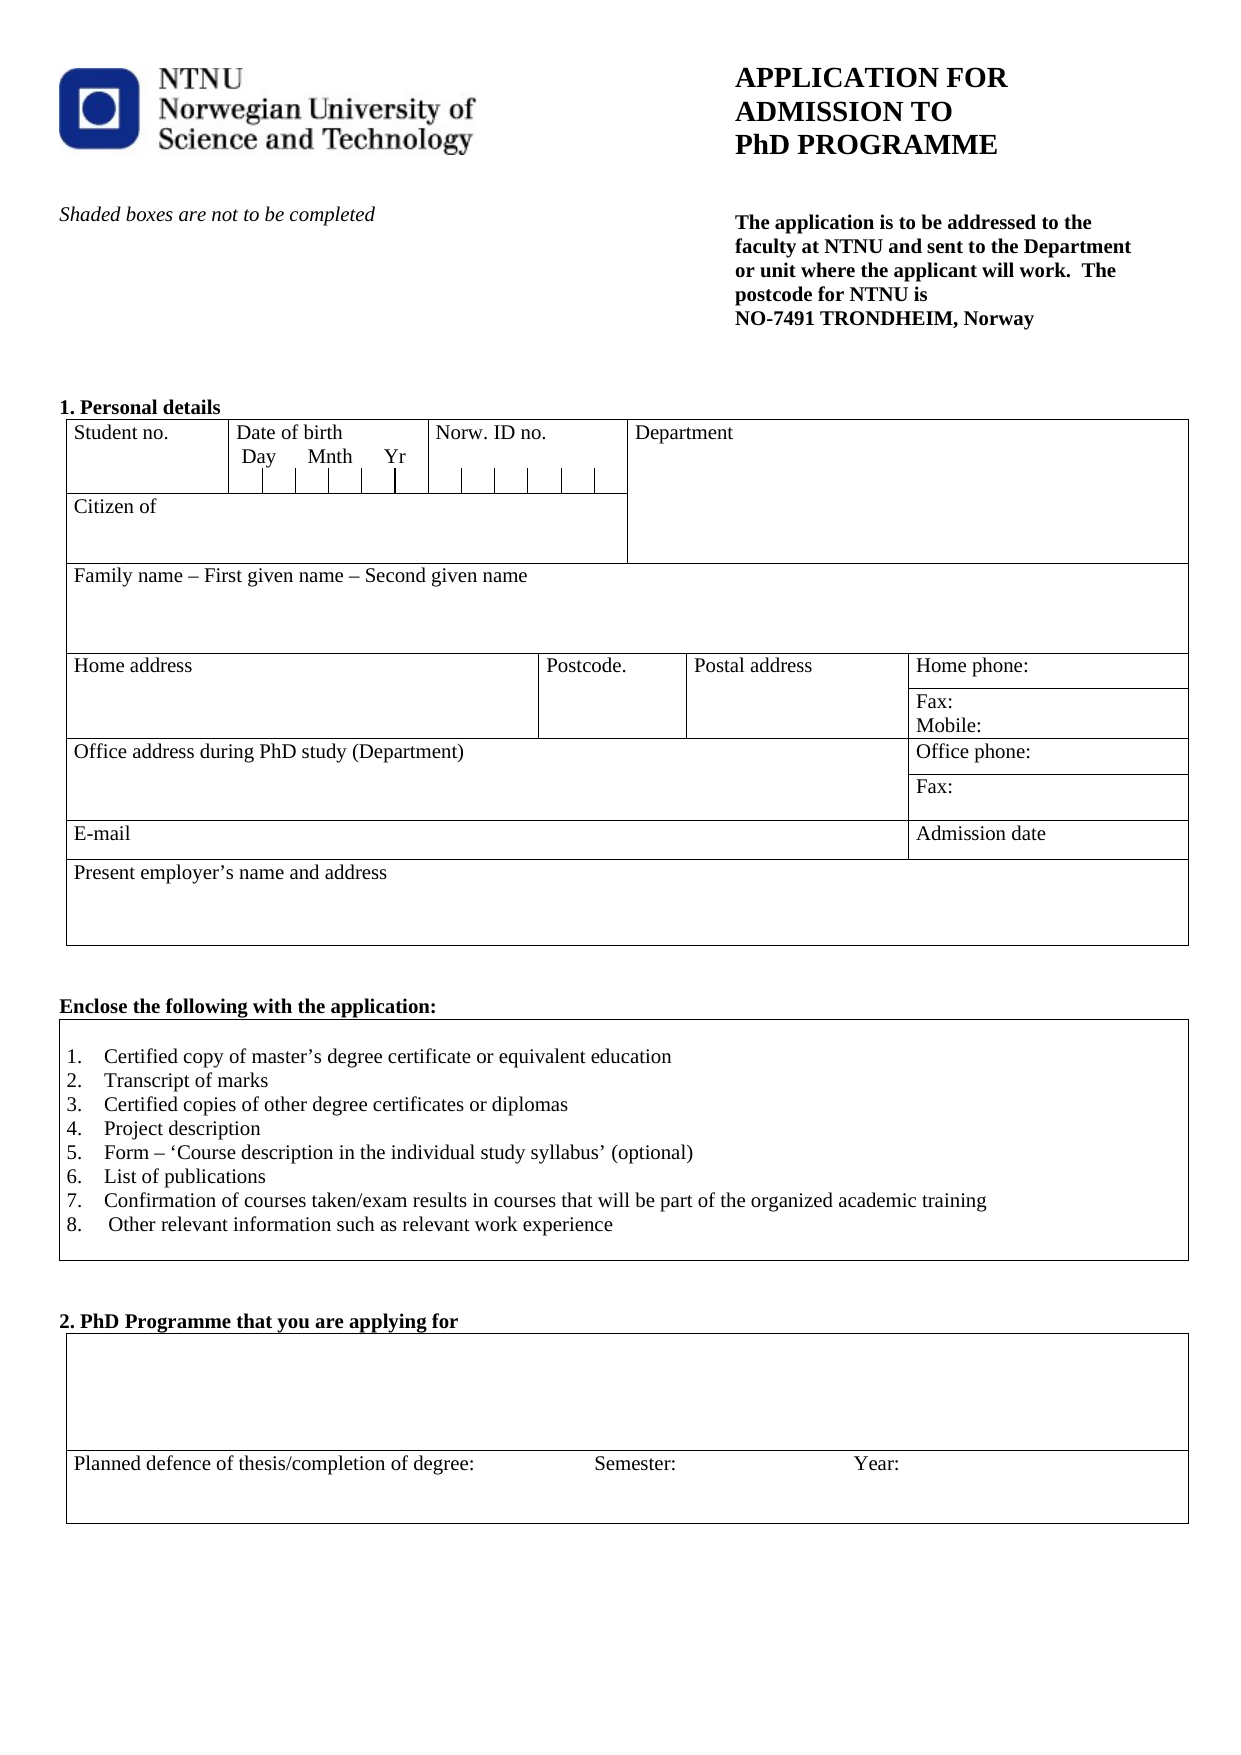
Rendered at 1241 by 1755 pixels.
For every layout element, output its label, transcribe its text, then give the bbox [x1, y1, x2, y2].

table_cell [263, 468, 295, 493]
text 1. Personal details [59, 395, 1166, 419]
table_cell [296, 468, 328, 493]
table_cell Planned defence of thesis/completion of degree: Semester: Year: [67, 1451, 1188, 1523]
table_cell Postal address [687, 654, 908, 737]
table_header Norw. ID no. [429, 420, 627, 468]
table_header Certified copy of master’s degree certificate or equivalent education Transcript of marks Certified copies of other degree certificates or diplomas Project description Form – ‘Course description in the individual study syllabus’ (optional) List of publications Confirmation of courses taken/exam results in courses that will be part of the organized academic training 8. Other relevant information such as relevant work experience [60, 1020, 1188, 1259]
table_cell Citizen of [67, 494, 627, 562]
table_cell Postcode. [539, 654, 686, 737]
subtitle PhD PROGRAMME [735, 127, 1170, 161]
table_cell Admission date [909, 821, 1188, 859]
table_header [67, 1334, 1188, 1449]
subtitle APPLICATION FOR ADMISSION TO [735, 60, 1170, 127]
table_cell [396, 468, 428, 493]
table_cell [229, 468, 262, 493]
table_header Department [628, 420, 1188, 493]
text The application is to be addressed to the faculty at NTNU and sent to the Department or unit where the applicant will work. The postcode for NTNU is [735, 210, 1140, 306]
table_cell E-mail [67, 821, 908, 859]
table_cell Fax: [909, 775, 1188, 820]
subtitle Shaded boxes are not to be completed [59, 202, 1166, 338]
text NO-7491 TRONDHEIM, Norway [735, 306, 1140, 330]
table_cell Home address [67, 654, 538, 737]
table_header Date of birth Day Mnth Yr [229, 420, 428, 468]
table_cell [429, 468, 461, 493]
table_cell [595, 468, 627, 493]
table_header Student no. [67, 420, 228, 493]
table_cell Family name – First given name – Second given name [67, 564, 1188, 652]
table_cell Office phone: [909, 739, 1188, 773]
table_cell Present employer’s name and address [67, 860, 1188, 945]
table_cell Fax: Mobile: [909, 689, 1188, 737]
table_cell Home phone: [909, 654, 1188, 688]
table_cell [528, 468, 561, 493]
table_cell [495, 468, 527, 493]
table_cell [329, 468, 361, 493]
table_cell Office address during PhD study (Department) [67, 739, 908, 820]
table_cell [462, 468, 494, 493]
table_cell [628, 493, 1188, 562]
text 2. PhD Programme that you are applying for [59, 1309, 1166, 1333]
table_cell [562, 468, 594, 493]
table_cell [362, 468, 394, 493]
text Enclose the following with the application: [59, 994, 1166, 1018]
